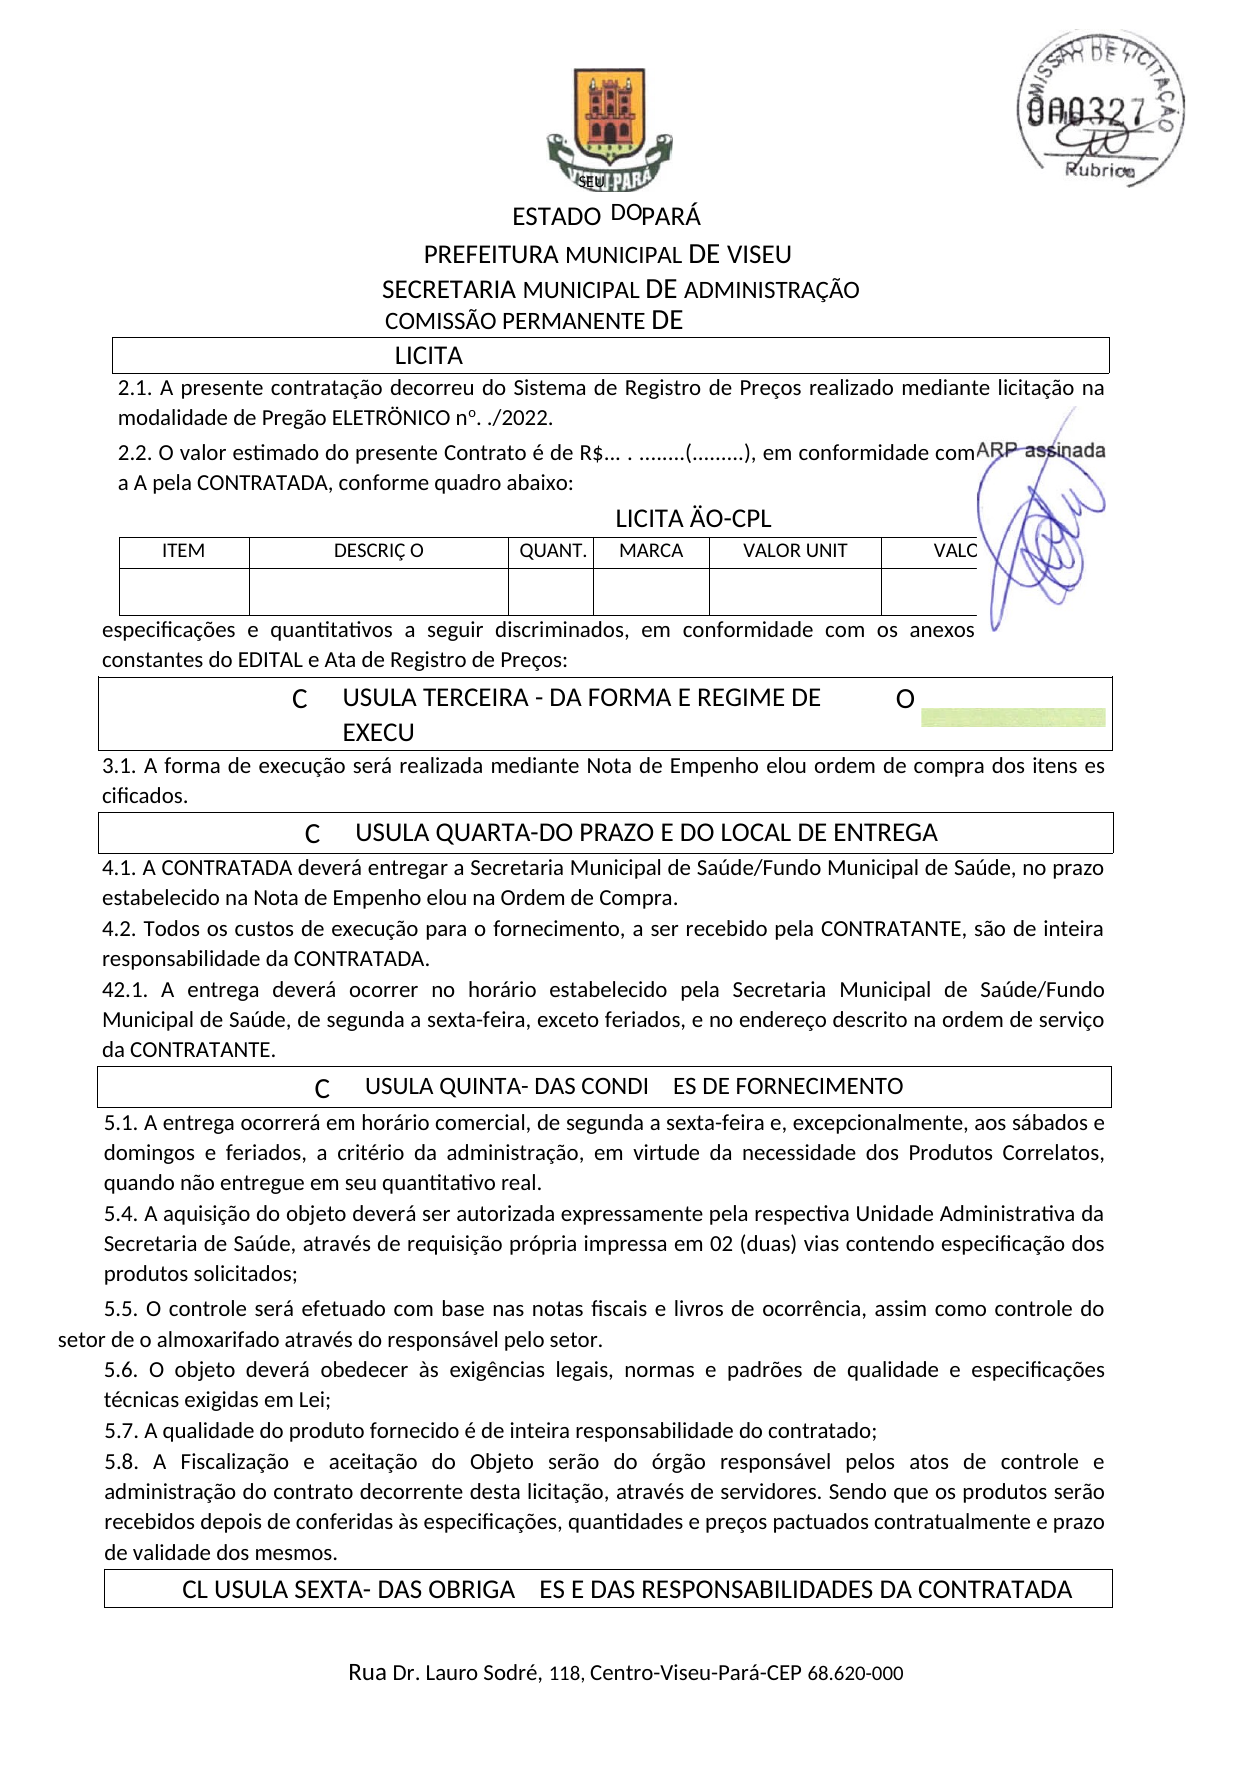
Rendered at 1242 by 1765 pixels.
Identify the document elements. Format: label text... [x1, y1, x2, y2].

text 5.6. O objeto deverá obedecer às exigências legais, normas e padrões de qualidade e especificações técnicas exigidas em Lei; [103, 1355, 1107, 1414]
table_header DESCRIÇ O [250, 538, 508, 568]
text 5.4. A aquisição do objeto deverá ser autorizada expressamente pela respectiva Unidade Administrativa da Secretaria de Saúde, através de requisição própria impressa em 02 (duas) vias contendo especificação dos produtos solicitados; [103, 1199, 1107, 1287]
text 42.1. A entrega deverá ocorrer no horário estabelecido pela Secretaria Municipal de Saúde/Fundo Municipal de Saúde, de segunda a sexta-feira, exceto feriados, e no endereço descrito na ordem de serviço da CONTRATANTE. [102, 975, 1107, 1063]
text 2.2. O valor estimado do presente Contrato é de R$... . ........(.........), em conformidade com a A pela CONTRATADA, conforme quadro abaixo: [118, 438, 976, 497]
table_header USULA QUINTA- DAS CONDI [365, 1067, 673, 1107]
table_header QUANT. [509, 538, 593, 568]
table_header MARCA [594, 538, 709, 568]
text 4.2. Todos os custos de execução para o fornecimento, a ser recebido pela CONTRATANTE, são de inteira responsabilidade da CONTRATADA. [102, 914, 1107, 972]
table_header USULA QUARTA-DO PRAZO E DO LOCAL DE ENTREGA [355, 813, 1113, 853]
table_cell [882, 569, 976, 615]
text 5.7. A qualidade do produto fornecido é de inteira responsabilidade do contratado; [104, 1416, 1107, 1444]
text 4.1. A CONTRATADA deverá entregar a Secretaria Municipal de Saúde/Fundo Municipal de Saúde, no prazo estabelecido na Nota de Empenho elou na Ordem de Compra. [102, 854, 1107, 911]
table_cell [120, 569, 249, 615]
table_cell [710, 569, 881, 615]
text 5.8. A Fiscalização e aceitação do Objeto serão do órgão responsável pelos atos de controle e administração do contrato decorrente desta licitação, através de servidores. Sendo que os produtos serão recebidos depois de conferidas às especificações, quantidades e preços pactuados contratualmente e prazo de validade dos mesmos. [104, 1447, 1107, 1566]
text especificações e quantitativos a seguir discriminados, em conformidade com os anexos constantes do EDITAL e Ata de Registro de Preços: [102, 615, 1107, 674]
table_header VALOR UNIT [710, 538, 881, 568]
table_header C [99, 678, 342, 750]
table_header USULA TERCEIRA - DA FORMA E REGIME DE EXECU [343, 678, 896, 750]
table_header ES DE FORNECIMENTO [673, 1067, 1111, 1107]
text 5.5. O controle será efetuado com base nas notas fiscais e livros de ocorrência, assim como controle do setor de o almoxarifado através do responsável pelo setor. [58, 1294, 1107, 1353]
text LICITA ÄO-CPL [410, 502, 976, 534]
table_cell [509, 569, 593, 615]
table_header ES E DAS RESPONSABILIDADES DA CONTRATADA [539, 1570, 1112, 1607]
text 5.1. A entrega ocorrerá em horário comercial, de segunda a sexta-feira e, excepcionalmente, aos sábados e domingos e feriados, a critério da administração, em virtude da necessidade dos Produtos Correlatos, quando não entregue em seu quantitativo real. [103, 1108, 1107, 1196]
text 2.1. A presente contratação decorreu do Sistema de Registro de Preços realizado mediante licitação na modalidade de Pregão ELETRÖNICO no. ./2022. [118, 374, 1107, 431]
table_header ITEM [120, 538, 249, 568]
table_header CL USULA SEXTA- DAS OBRIGA [105, 1570, 539, 1607]
table_cell [250, 569, 508, 615]
text 3.1. A forma de execução será realizada mediante Nota de Empenho elou ordem de compra dos itens es cificados. [102, 751, 1107, 809]
table_header C [99, 813, 355, 853]
table_cell [594, 569, 709, 615]
table_header O [896, 678, 1112, 750]
table_header LICITA [395, 338, 714, 373]
table_header [113, 338, 394, 373]
table_header VALOR TOTAL [882, 538, 976, 568]
table_header [714, 338, 1109, 373]
table_header C [98, 1067, 365, 1107]
